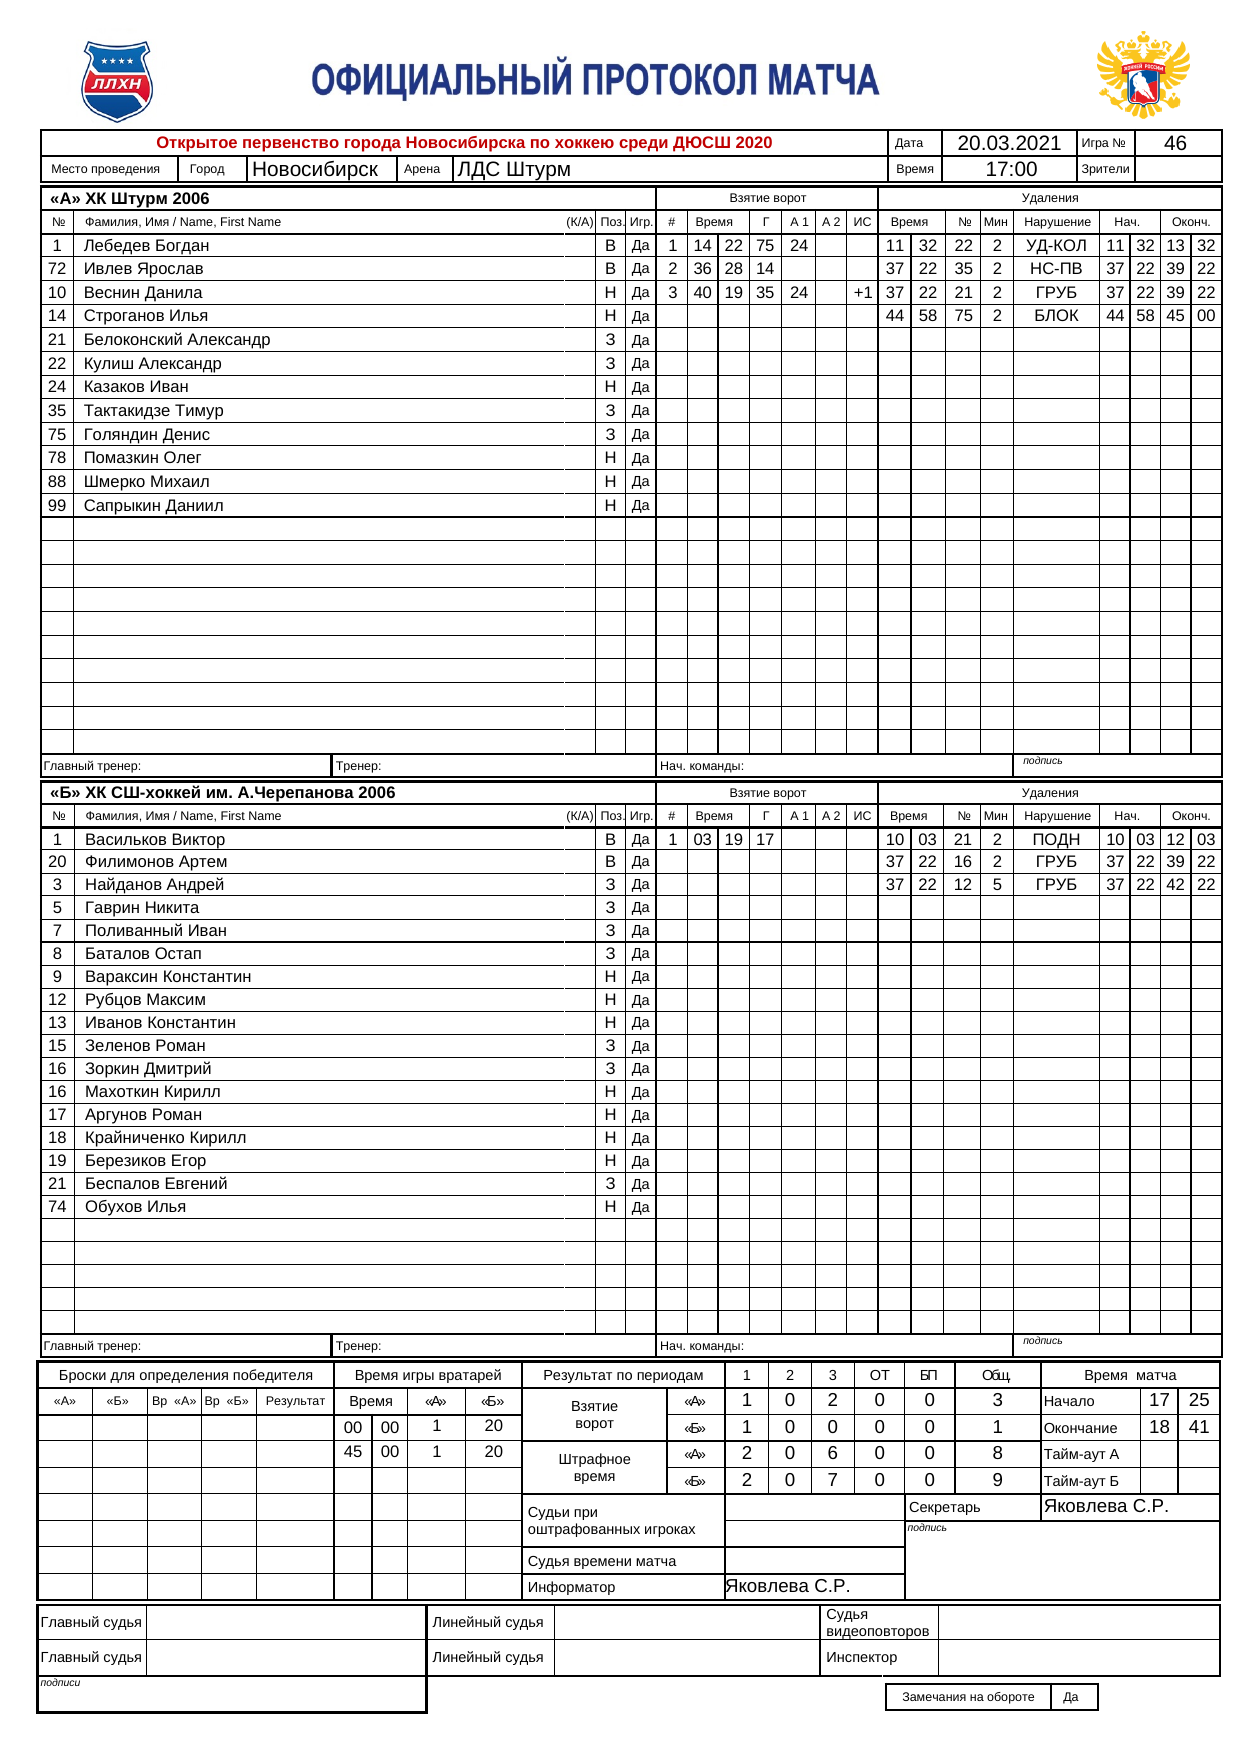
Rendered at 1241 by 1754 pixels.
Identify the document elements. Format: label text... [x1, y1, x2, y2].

table_cell 24 [782, 235, 815, 256]
table_cell Да [626, 235, 655, 256]
table_cell [1014, 920, 1099, 941]
table_cell 2 [726, 1468, 768, 1493]
table_cell [688, 683, 717, 706]
table_cell [912, 943, 943, 964]
table_cell [657, 920, 687, 941]
table_cell [1161, 1104, 1190, 1126]
table_cell [1161, 1311, 1190, 1333]
table_cell [847, 494, 877, 516]
table_cell [847, 1219, 877, 1241]
table_cell [466, 1547, 521, 1573]
table_cell [944, 1173, 980, 1195]
table_cell [1131, 683, 1160, 706]
table_cell [750, 518, 781, 540]
table_cell 8 [956, 1442, 1040, 1467]
table_cell [1161, 494, 1190, 516]
table_cell 22 [42, 352, 73, 374]
table_cell [1131, 659, 1160, 682]
table_cell [719, 352, 749, 374]
table_cell [750, 1242, 781, 1264]
table_header Время матча [1042, 1363, 1219, 1387]
table_cell [93, 1547, 147, 1573]
table_header Удаления [879, 188, 1221, 209]
table_cell 9 [42, 966, 74, 987]
table_cell [688, 1012, 717, 1033]
table_cell [1100, 565, 1129, 587]
table_cell Арена [398, 157, 452, 181]
table_cell [565, 470, 595, 493]
table_cell [816, 352, 846, 374]
table_cell [816, 376, 846, 398]
table_cell 18 [1141, 1415, 1177, 1440]
table_cell 2 [981, 257, 1013, 280]
table_cell З [596, 328, 625, 351]
table_cell [750, 352, 781, 374]
table_cell [74, 730, 564, 753]
table_cell ЛДС Штурм [454, 157, 887, 181]
table_cell [1131, 328, 1160, 351]
table_cell [1161, 1219, 1190, 1241]
table_cell [1100, 966, 1129, 987]
table_cell 0 [905, 1468, 954, 1493]
table_cell [719, 1173, 749, 1195]
table_cell [1161, 636, 1190, 658]
table_cell 1 [657, 235, 687, 256]
table_header «А» ХК Штурм 2006 [42, 188, 655, 209]
table_cell [148, 1521, 201, 1546]
table_cell 20 [466, 1441, 521, 1467]
table_cell [1100, 1035, 1129, 1057]
table_cell [750, 850, 781, 872]
table_cell [596, 541, 625, 564]
table_cell [750, 659, 781, 682]
table_cell Время [688, 211, 749, 233]
table_cell [74, 565, 564, 587]
table_cell З [596, 896, 625, 918]
table_cell [1014, 1288, 1099, 1310]
table_cell 32 [1131, 235, 1160, 256]
table_cell [626, 1265, 655, 1287]
table_cell [565, 1058, 595, 1079]
table_cell [719, 328, 749, 351]
table_cell [879, 1127, 910, 1149]
table_cell 14 [750, 257, 781, 280]
table_cell [1192, 1150, 1221, 1172]
table_cell [688, 423, 717, 445]
table_cell [1014, 989, 1099, 1011]
table_cell [1192, 707, 1221, 729]
table_cell [719, 943, 749, 964]
table_cell [912, 1035, 943, 1057]
table_cell [782, 257, 815, 280]
table_cell [912, 352, 945, 374]
table_cell [750, 1127, 781, 1149]
table_cell [202, 1574, 256, 1599]
table_cell [981, 376, 1013, 398]
table_cell 0 [855, 1442, 904, 1467]
table_header «Б» ХК СШ-хоккей им. А.Черепанова 2006 [42, 783, 655, 803]
table_cell [719, 920, 749, 941]
table_cell 37 [1100, 281, 1129, 303]
table_cell [1131, 1265, 1160, 1287]
table_cell [565, 1127, 595, 1149]
table_cell [750, 1058, 781, 1079]
table_cell [847, 352, 877, 374]
table_cell Да [626, 1104, 655, 1126]
table_cell 03 [912, 829, 943, 849]
table_cell З [596, 352, 625, 374]
table_cell [1099, 1682, 1220, 1711]
table_cell [816, 707, 846, 729]
table_cell [719, 1058, 749, 1079]
table_cell [1014, 1150, 1099, 1172]
table_cell [74, 636, 564, 658]
table_cell [847, 612, 877, 634]
table_cell [750, 1012, 781, 1033]
table_cell Город [179, 157, 246, 181]
table_cell [879, 636, 910, 658]
table_cell [1100, 1104, 1129, 1126]
table_cell [1131, 707, 1160, 729]
table_cell [782, 920, 815, 941]
table_cell [981, 423, 1013, 445]
table_cell [1192, 730, 1221, 753]
table_cell [944, 1196, 980, 1218]
table_cell [657, 612, 687, 634]
table_cell [565, 1081, 595, 1103]
table_cell [565, 328, 595, 351]
table_cell [626, 707, 655, 729]
table_cell [408, 1521, 465, 1546]
table_cell [847, 829, 877, 849]
table_cell [39, 1468, 92, 1493]
table_cell [596, 1288, 625, 1310]
table_cell Рубцов Максим [75, 989, 564, 1011]
table_cell [816, 399, 846, 422]
table_cell Вр «А» [148, 1389, 201, 1413]
table_cell Н [596, 376, 625, 398]
table_cell [1161, 707, 1190, 729]
table_cell Зеленов Роман [75, 1035, 564, 1057]
table_cell [946, 518, 980, 540]
table_cell [1161, 470, 1190, 493]
table_cell [1192, 446, 1221, 469]
table_cell [912, 1219, 943, 1241]
table_cell [596, 683, 625, 706]
table_cell 2 [812, 1389, 854, 1413]
table_cell [626, 1219, 655, 1241]
table_cell [1014, 966, 1099, 987]
table_cell [1131, 1288, 1160, 1310]
table_cell [565, 305, 595, 327]
table_cell [688, 1173, 717, 1195]
table_cell [912, 399, 945, 422]
table_cell [782, 518, 815, 540]
table_cell [750, 896, 781, 918]
table_cell [1141, 1468, 1177, 1493]
table_cell [42, 707, 73, 729]
table_cell [912, 612, 945, 634]
table_cell [719, 683, 749, 706]
table_cell 2 [657, 257, 687, 280]
table_cell [816, 874, 846, 895]
table_cell 9 [956, 1468, 1040, 1493]
table_cell [782, 446, 815, 469]
table_cell [946, 446, 980, 469]
table_header 2 [769, 1363, 811, 1387]
table_cell [1100, 612, 1129, 634]
table_cell Крайниченко Кирилл [75, 1127, 564, 1149]
table_cell [750, 1288, 781, 1310]
table_cell [565, 1311, 595, 1333]
table_cell [944, 1058, 980, 1079]
table_cell [1014, 470, 1099, 493]
table_cell [565, 683, 595, 706]
table_cell [719, 730, 749, 753]
table_cell [1131, 1173, 1160, 1195]
table_cell 16 [42, 1058, 74, 1079]
table_cell 44 [879, 305, 910, 327]
table_cell [93, 1468, 147, 1493]
table_cell 0 [855, 1389, 904, 1413]
table_cell [912, 1196, 943, 1218]
table_cell 13 [1161, 235, 1190, 256]
table_cell № [944, 805, 980, 826]
table_cell [657, 1058, 687, 1079]
table_cell [596, 612, 625, 634]
table_cell 00 [1192, 305, 1221, 327]
table_cell 1 [956, 1415, 1040, 1440]
table_cell [879, 1219, 910, 1241]
table_cell [42, 1288, 74, 1310]
table_cell [565, 399, 595, 422]
table_cell [1131, 541, 1160, 564]
table_cell 78 [42, 446, 73, 469]
table_cell [565, 707, 595, 729]
table_cell [202, 1547, 256, 1573]
table_cell [373, 1521, 407, 1546]
table_cell [847, 235, 877, 256]
table_cell Секретарь [906, 1495, 1040, 1520]
table_cell [688, 541, 717, 564]
table_cell [912, 494, 945, 516]
table_cell [782, 1081, 815, 1103]
table_cell 22 [719, 235, 749, 256]
table_cell [981, 989, 1013, 1011]
table_header Да [1052, 1685, 1097, 1709]
table_cell [782, 328, 815, 351]
table_cell [912, 565, 945, 587]
table_cell [657, 874, 687, 895]
table_cell [1014, 1058, 1099, 1079]
table_cell [879, 470, 910, 493]
table_cell Шмерко Михаил [74, 470, 564, 493]
table_cell [750, 305, 781, 327]
table_cell [719, 1196, 749, 1218]
table_cell [42, 565, 73, 587]
table_cell [847, 446, 877, 469]
table_cell [946, 565, 980, 587]
table_cell В [596, 257, 625, 280]
table_cell [912, 636, 945, 658]
table_cell [847, 376, 877, 398]
table_cell 12 [944, 874, 980, 895]
table_cell [816, 235, 846, 256]
table_cell [1014, 612, 1099, 634]
table_cell [688, 1058, 717, 1079]
table_cell [981, 1311, 1013, 1333]
table_cell 22 [1131, 874, 1160, 895]
table_cell НС-ПВ [1014, 257, 1099, 280]
table_cell [847, 1058, 877, 1079]
table_cell [750, 612, 781, 634]
table_cell [657, 989, 687, 1011]
table_cell Н [596, 1081, 625, 1103]
table_cell Тайм-аут А [1042, 1441, 1140, 1467]
table_cell [750, 376, 781, 398]
table_cell 17 [42, 1104, 74, 1126]
table_cell [912, 470, 945, 493]
table_cell подпись [906, 1522, 1219, 1599]
table_cell [1014, 376, 1099, 398]
table_cell [782, 1311, 815, 1333]
table_cell 42 [1161, 874, 1190, 895]
table_cell Да [626, 943, 655, 964]
table_cell [719, 1265, 749, 1287]
table_cell [148, 1494, 201, 1520]
table_cell [944, 1081, 980, 1103]
table_cell 3 [42, 874, 74, 895]
table_cell 58 [1131, 305, 1160, 327]
table_cell [1100, 989, 1129, 1011]
table_cell [782, 966, 815, 987]
table_cell [1161, 966, 1190, 987]
table_cell [816, 636, 846, 658]
table_cell [202, 1441, 256, 1467]
table_cell 17 [1141, 1389, 1177, 1413]
table_cell [657, 707, 687, 729]
table_cell [879, 1242, 910, 1264]
table_cell [565, 494, 595, 516]
table_cell 1 [408, 1441, 465, 1467]
table_cell [847, 966, 877, 987]
table_cell [879, 376, 910, 398]
table_cell Нарушение [1014, 805, 1099, 826]
table_cell [719, 874, 749, 895]
table_cell Да [626, 1012, 655, 1033]
table_cell [981, 707, 1013, 729]
table_cell Да [626, 1081, 655, 1103]
table_cell [1014, 943, 1099, 964]
table_cell [93, 1441, 147, 1467]
table_cell Сапрыкин Даниил [74, 494, 564, 516]
table_cell [782, 1173, 815, 1195]
table_cell [1014, 518, 1099, 540]
table_cell [750, 565, 781, 587]
table_header Удаления [879, 783, 1221, 803]
table_cell 22 [912, 281, 945, 303]
table_cell [1192, 966, 1221, 987]
table_cell [816, 1288, 846, 1310]
table_cell [719, 1242, 749, 1264]
table_cell Фамилия, Имя / Name, First Name [75, 805, 565, 826]
table_cell [946, 707, 980, 729]
table_cell [912, 1242, 943, 1264]
table_cell Зрители [1078, 157, 1134, 181]
table_cell [257, 1547, 333, 1573]
table_cell [981, 541, 1013, 564]
table_cell Да [626, 1150, 655, 1172]
table_cell [1100, 943, 1129, 964]
table_cell [847, 943, 877, 964]
table_cell [688, 989, 717, 1011]
table_cell [782, 470, 815, 493]
table_cell [912, 659, 945, 682]
table_cell [39, 1494, 92, 1520]
table_cell [912, 707, 945, 729]
table_cell [719, 1035, 749, 1057]
table_cell [1192, 683, 1221, 706]
table_cell 20 [466, 1416, 521, 1440]
table_cell Главный тренер: [42, 1335, 330, 1356]
table_cell [879, 423, 910, 445]
table_cell Судья времени матча [523, 1548, 724, 1573]
table_cell 3 [956, 1389, 1040, 1413]
table_cell [816, 896, 846, 918]
table_cell [1131, 399, 1160, 422]
table_cell [1192, 1173, 1221, 1195]
table_cell Да [626, 1058, 655, 1079]
table_cell [626, 612, 655, 634]
table_cell [39, 1416, 92, 1440]
table_cell Время [688, 805, 749, 826]
table_cell [688, 1127, 717, 1149]
table_cell 00 [335, 1416, 371, 1440]
table_cell [657, 896, 687, 918]
table_cell [847, 683, 877, 706]
table_cell 19 [719, 281, 749, 303]
table_cell Тренер: [333, 1335, 655, 1356]
table_header 46 [1136, 131, 1221, 155]
table_cell [944, 1150, 980, 1172]
table_cell [1192, 943, 1221, 964]
table_cell [879, 494, 910, 516]
table_cell [816, 1104, 846, 1126]
table_cell [657, 470, 687, 493]
table_cell [42, 683, 73, 706]
table_cell [981, 683, 1013, 706]
table_header БП [905, 1363, 954, 1387]
table_cell [879, 565, 910, 587]
table_cell [782, 1219, 815, 1241]
table_cell 1 [42, 235, 73, 256]
table_cell [202, 1468, 256, 1493]
table_cell [1192, 494, 1221, 516]
table_cell [719, 376, 749, 398]
table_cell 1 [726, 1415, 768, 1440]
table_cell № [42, 805, 74, 826]
table_cell Нач. команды: [657, 1335, 1012, 1356]
table_cell # [657, 211, 687, 233]
table_cell [1192, 1265, 1221, 1287]
table_cell [565, 1219, 595, 1241]
table_cell Мин [981, 805, 1013, 826]
table_cell [335, 1468, 371, 1493]
table_cell [42, 636, 73, 658]
table_cell «А» [668, 1389, 724, 1413]
table_cell [879, 1012, 910, 1033]
table_cell [981, 1081, 1013, 1103]
table_cell Н [596, 1150, 625, 1172]
table_cell [657, 494, 687, 516]
table_cell [944, 1288, 980, 1310]
table_cell [1131, 730, 1160, 753]
table_cell [75, 1242, 564, 1264]
table_cell 37 [1100, 874, 1129, 895]
table_cell [879, 518, 910, 540]
table_cell [1131, 896, 1160, 918]
table_header Дата [889, 131, 941, 155]
table_cell [1161, 612, 1190, 634]
table_cell [847, 1035, 877, 1057]
table_cell [847, 707, 877, 729]
table_cell А 1 [782, 211, 815, 233]
table_cell [816, 1219, 846, 1241]
table_cell 03 [1131, 829, 1160, 849]
table_cell Тайм-аут Б [1042, 1468, 1140, 1493]
table_cell [257, 1416, 333, 1440]
table_cell (К/А) [565, 805, 595, 826]
table_cell [981, 636, 1013, 658]
table_cell [428, 1677, 882, 1711]
table_cell [944, 1127, 980, 1149]
table_cell [726, 1495, 904, 1520]
table_cell «Б» [668, 1468, 724, 1493]
table_cell подпись [1014, 755, 1221, 776]
table_cell [981, 494, 1013, 516]
table_cell [883, 1677, 1220, 1681]
table_cell [816, 305, 846, 327]
table_cell [657, 1012, 687, 1033]
table_cell [782, 1058, 815, 1079]
table_cell [750, 446, 781, 469]
table_cell [750, 1196, 781, 1218]
table_cell [782, 399, 815, 422]
table_cell 37 [879, 257, 910, 280]
table_cell 7 [42, 920, 74, 941]
table_cell [688, 1196, 717, 1218]
table_cell Беспалов Евгений [75, 1173, 564, 1195]
table_cell [565, 612, 595, 634]
table_cell [74, 683, 564, 706]
table_cell Да [626, 920, 655, 941]
table_cell подписи [39, 1677, 425, 1711]
table_cell В [596, 235, 625, 256]
table_cell [879, 612, 910, 634]
table_cell [596, 707, 625, 729]
table_cell [816, 494, 846, 516]
table_cell [1192, 541, 1221, 564]
table_cell 17:00 [943, 157, 1076, 181]
table_cell [565, 829, 595, 849]
table_cell Иванов Константин [75, 1012, 564, 1033]
table_cell [879, 707, 910, 729]
table_cell [750, 470, 781, 493]
table_cell [1192, 1058, 1221, 1079]
table_cell [816, 470, 846, 493]
table_cell [657, 588, 687, 611]
table_cell 74 [42, 1196, 74, 1218]
table_cell [1131, 376, 1160, 398]
table_cell [688, 920, 717, 941]
table_cell [847, 659, 877, 682]
table_cell Результат [257, 1389, 333, 1413]
table_cell [1161, 446, 1190, 469]
table_cell [1131, 1219, 1160, 1241]
table_cell [688, 399, 717, 422]
table_cell [879, 1081, 910, 1103]
table_cell [981, 1150, 1013, 1172]
table_cell [688, 850, 717, 872]
table_cell [466, 1521, 521, 1546]
table_cell [565, 446, 595, 469]
table_cell [981, 1173, 1013, 1195]
table_cell [816, 1058, 846, 1079]
table_cell [879, 966, 910, 987]
table_cell 21 [946, 281, 980, 303]
table_cell [626, 659, 655, 682]
table_cell [93, 1494, 147, 1520]
table_cell [1014, 494, 1099, 516]
table_cell 10 [879, 829, 910, 849]
table_cell 40 [688, 281, 717, 303]
table_cell 11 [879, 235, 910, 256]
table_cell [1192, 1127, 1221, 1149]
table_cell З [596, 943, 625, 964]
table_cell [1131, 1104, 1160, 1126]
table_cell [42, 518, 73, 540]
table_cell [847, 1288, 877, 1310]
table_cell Оконч. [1161, 211, 1221, 233]
table_cell [750, 1311, 781, 1333]
table_cell [1100, 1196, 1129, 1218]
table_cell [879, 541, 910, 564]
table_cell [816, 1311, 846, 1333]
table_cell [657, 1265, 687, 1287]
table_cell [944, 1219, 980, 1241]
table_cell [688, 518, 717, 540]
table_cell Да [626, 305, 655, 327]
table_cell [1014, 1196, 1099, 1218]
table_cell [565, 1242, 595, 1264]
table_cell [719, 494, 749, 516]
table_cell Да [626, 989, 655, 1011]
table_cell [816, 1127, 846, 1149]
table_cell [1100, 470, 1129, 493]
table_cell [816, 1012, 846, 1033]
table_cell 44 [1100, 305, 1129, 327]
table_cell Обухов Илья [75, 1196, 564, 1218]
table_cell [750, 1035, 781, 1057]
table_cell [596, 1242, 625, 1264]
table_cell [750, 920, 781, 941]
table_cell [782, 1196, 815, 1218]
table_cell «А» [408, 1389, 465, 1413]
table_cell Да [626, 966, 655, 987]
table_cell [688, 1035, 717, 1057]
table_cell 13 [42, 1012, 74, 1033]
table_cell Судьи при оштрафованных игроках [523, 1495, 724, 1546]
table_cell [847, 1265, 877, 1287]
table_cell [93, 1416, 147, 1440]
table_cell Да [626, 1127, 655, 1149]
table_cell [565, 281, 595, 303]
table_cell [981, 1265, 1013, 1287]
table_cell Казаков Иван [74, 376, 564, 398]
table_cell 22 [1131, 257, 1160, 280]
table_cell Филимонов Артем [75, 850, 564, 872]
table_cell [912, 683, 945, 706]
table_cell [565, 1265, 595, 1287]
table_cell В [596, 850, 625, 872]
table_cell [719, 636, 749, 658]
table_cell [1141, 1441, 1177, 1467]
table_cell 22 [912, 874, 943, 895]
table_cell [1131, 1081, 1160, 1103]
table_cell [726, 1548, 904, 1573]
table_cell [688, 1104, 717, 1126]
table_cell [74, 541, 564, 564]
table_cell [782, 896, 815, 918]
table_cell [946, 541, 980, 564]
table_cell [847, 920, 877, 941]
table_cell [944, 1311, 980, 1333]
table_cell [750, 966, 781, 987]
table_cell [1161, 1081, 1190, 1103]
table_cell [688, 730, 717, 753]
table_cell [1192, 588, 1221, 611]
table_cell 5 [981, 874, 1013, 895]
table_cell [39, 1521, 92, 1546]
table_cell [847, 874, 877, 895]
table_cell [847, 588, 877, 611]
table_cell [1014, 399, 1099, 422]
table_cell [657, 1173, 687, 1195]
table_cell [719, 1127, 749, 1149]
table_cell 6 [812, 1442, 854, 1467]
table_cell 7 [812, 1468, 854, 1493]
table_cell [626, 588, 655, 611]
table_cell [912, 1173, 943, 1195]
table_cell [1014, 565, 1099, 587]
table_cell [719, 423, 749, 445]
table_cell Начало [1042, 1389, 1140, 1413]
table_cell [1131, 494, 1160, 516]
table_cell [946, 683, 980, 706]
table_cell [719, 399, 749, 422]
table_cell [782, 1288, 815, 1310]
table_cell [408, 1574, 465, 1599]
table_cell Игр. [626, 211, 655, 233]
table_cell [1014, 1265, 1099, 1287]
table_cell Да [626, 257, 655, 280]
table_cell 18 [42, 1127, 74, 1149]
table_cell [657, 1311, 687, 1333]
table_cell Время [889, 157, 941, 181]
table_cell [847, 328, 877, 351]
table_cell [719, 446, 749, 469]
table_cell [1161, 352, 1190, 374]
table_cell [816, 659, 846, 682]
table_cell [944, 1104, 980, 1126]
table_cell Поливанный Иван [75, 920, 564, 941]
table_cell [1161, 1150, 1190, 1172]
table_cell [565, 920, 595, 941]
table_cell [847, 989, 877, 1011]
table_cell [912, 1127, 943, 1149]
table_cell [750, 588, 781, 611]
table_cell [981, 1104, 1013, 1126]
table_cell [816, 518, 846, 540]
table_cell [1131, 518, 1160, 540]
table_cell [750, 541, 781, 564]
table_cell [688, 707, 717, 729]
table_cell [816, 446, 846, 469]
table_cell [1161, 1035, 1190, 1057]
table_cell [626, 636, 655, 658]
table_cell [1131, 1150, 1160, 1172]
table_cell [75, 1265, 564, 1287]
table_cell [688, 1081, 717, 1103]
table_cell [750, 989, 781, 1011]
table_cell [657, 423, 687, 445]
table_cell [750, 399, 781, 422]
table_cell [93, 1574, 147, 1599]
table_cell [1192, 1288, 1221, 1310]
table_cell 0 [769, 1468, 811, 1493]
table_cell 35 [42, 399, 73, 422]
table_cell [202, 1416, 256, 1440]
table_cell Главный судья [39, 1640, 146, 1675]
table_cell [1192, 920, 1221, 941]
table_cell [719, 518, 749, 540]
table_cell [657, 850, 687, 872]
table_cell [1014, 1311, 1099, 1333]
table_cell 3 [657, 281, 687, 303]
table_cell [816, 423, 846, 445]
table_cell 39 [1161, 281, 1190, 303]
table_cell Взятие ворот [523, 1389, 666, 1440]
table_cell [847, 850, 877, 872]
table_cell [719, 1288, 749, 1310]
table_cell [946, 636, 980, 658]
table_cell [657, 1104, 687, 1126]
table_cell [1014, 896, 1099, 918]
table_cell [981, 1035, 1013, 1057]
table_cell [847, 1127, 877, 1149]
table_cell [1161, 518, 1190, 540]
table_cell [879, 1311, 910, 1333]
table_cell [912, 966, 943, 987]
table_cell Поз. [596, 211, 625, 233]
table_cell Гаврин Никита [75, 896, 564, 918]
table_cell 2 [726, 1442, 768, 1467]
table_cell Ивлев Ярослав [74, 257, 564, 280]
table_cell [981, 659, 1013, 682]
table_cell [1131, 1127, 1160, 1149]
table_cell 22 [1131, 281, 1160, 303]
table_cell 39 [1161, 850, 1190, 872]
table_cell [565, 518, 595, 540]
table_cell [912, 989, 943, 1011]
table_cell 22 [1192, 850, 1221, 872]
table_cell 75 [750, 235, 781, 256]
table_cell [782, 636, 815, 658]
table_header Результат по периодам [523, 1363, 724, 1387]
table_cell [408, 1468, 465, 1493]
table_cell [719, 588, 749, 611]
table_cell [847, 1196, 877, 1218]
table_cell [1192, 659, 1221, 682]
table_cell 22 [912, 850, 943, 872]
table_cell [847, 636, 877, 658]
table_cell [719, 850, 749, 872]
table_cell [847, 518, 877, 540]
table_cell [719, 612, 749, 634]
table_cell [1100, 1173, 1129, 1195]
table_cell [1161, 659, 1190, 682]
table_header Броски для определения победителя [39, 1363, 333, 1387]
table_cell 45 [1161, 305, 1190, 327]
table_cell [565, 659, 595, 682]
table_cell 22 [946, 235, 980, 256]
table_cell [879, 683, 910, 706]
table_cell [1014, 1219, 1099, 1241]
table_cell [981, 1242, 1013, 1264]
table_cell [816, 281, 846, 303]
table_cell А 2 [816, 805, 846, 826]
table_cell [1192, 1012, 1221, 1033]
table_cell [1192, 1196, 1221, 1218]
table_cell [688, 376, 717, 398]
table_cell [1014, 1173, 1099, 1195]
table_cell [657, 1127, 687, 1149]
table_cell Главный тренер: [42, 755, 330, 776]
table_cell [1100, 376, 1129, 398]
table_cell 58 [912, 305, 945, 327]
table_cell [202, 1521, 256, 1546]
table_cell 22 [1192, 874, 1221, 895]
table_cell З [596, 920, 625, 941]
table_cell [565, 636, 595, 658]
table_cell 25 [1179, 1389, 1219, 1413]
table_cell Линейный судья [428, 1606, 554, 1639]
table_cell 41 [1179, 1415, 1219, 1440]
table_cell подпись [1014, 1335, 1221, 1356]
table_cell [879, 1265, 910, 1287]
table_cell [565, 1196, 595, 1218]
table_cell [626, 518, 655, 540]
table_cell [912, 518, 945, 540]
table_cell Место проведения [42, 157, 177, 181]
table_cell [688, 1242, 717, 1264]
table_cell [782, 376, 815, 398]
table_cell [148, 1547, 201, 1573]
table_cell [750, 730, 781, 753]
table_cell [847, 1150, 877, 1172]
table_cell [981, 920, 1013, 941]
table_cell [816, 612, 846, 634]
table_cell [847, 1104, 877, 1126]
table_cell 0 [905, 1389, 954, 1413]
table_cell [847, 1012, 877, 1033]
table_cell [944, 989, 980, 1011]
table_cell [750, 1150, 781, 1172]
table_cell [879, 399, 910, 422]
table_cell Да [626, 376, 655, 398]
table_cell [1014, 636, 1099, 658]
table_cell [782, 1035, 815, 1057]
table_cell Да [626, 446, 655, 469]
table_cell [782, 874, 815, 895]
table_cell [782, 943, 815, 964]
table_cell 03 [1192, 829, 1221, 849]
table_cell [981, 352, 1013, 374]
table_cell Яковлева С.Р. [726, 1575, 904, 1599]
table_cell [879, 1058, 910, 1079]
table_cell Главный судья [39, 1606, 146, 1639]
table_header Игра № [1078, 131, 1134, 155]
table_cell 03 [688, 829, 717, 849]
table_cell [847, 305, 877, 327]
table_cell [1161, 920, 1190, 941]
table_cell [1014, 1104, 1099, 1126]
table_cell 22 [1192, 257, 1221, 280]
table_cell [565, 943, 595, 964]
table_cell [981, 565, 1013, 587]
table_cell 2 [981, 235, 1013, 256]
table_cell [688, 588, 717, 611]
table_cell [688, 1265, 717, 1287]
table_cell [912, 1104, 943, 1126]
table_cell [596, 1265, 625, 1287]
table_cell З [596, 874, 625, 895]
table_cell [719, 707, 749, 729]
table_cell [657, 1219, 687, 1241]
table_cell [912, 1081, 943, 1103]
table_cell [879, 446, 910, 469]
table_cell [1100, 399, 1129, 422]
table_cell [42, 1242, 74, 1264]
table_cell [879, 352, 910, 374]
table_cell № [42, 211, 73, 233]
table_cell [946, 328, 980, 351]
table_cell Н [596, 966, 625, 987]
table_cell Веснин Данила [74, 281, 564, 303]
table_cell 22 [1192, 281, 1221, 303]
table_cell [981, 612, 1013, 634]
table_cell [335, 1574, 371, 1599]
table_cell [912, 1012, 943, 1033]
table_cell [596, 588, 625, 611]
table_cell [879, 896, 910, 918]
table_cell [148, 1468, 201, 1493]
table_cell [565, 376, 595, 398]
table_cell [42, 541, 73, 564]
table_cell [1100, 636, 1129, 658]
table_cell [782, 423, 815, 445]
table_cell [657, 518, 687, 540]
table_cell Зоркин Дмитрий [75, 1058, 564, 1079]
table_cell 35 [750, 281, 781, 303]
table_cell [1192, 896, 1221, 918]
table_cell [688, 470, 717, 493]
table_cell [1161, 1265, 1190, 1287]
table_cell 12 [42, 989, 74, 1011]
table_cell [944, 1265, 980, 1287]
table_cell [879, 989, 910, 1011]
table_cell [1100, 896, 1129, 918]
table_cell [74, 707, 564, 729]
table_cell 0 [905, 1415, 954, 1440]
table_cell [782, 659, 815, 682]
table_cell [657, 399, 687, 422]
table_cell Яковлева С.Р. [1042, 1495, 1219, 1520]
table_cell [42, 1219, 74, 1241]
table_cell [782, 612, 815, 634]
table_cell 0 [905, 1442, 954, 1467]
table_cell [466, 1494, 521, 1520]
table_cell [816, 588, 846, 611]
table_cell [1100, 352, 1129, 374]
table_cell [879, 588, 910, 611]
table_cell 14 [42, 305, 73, 327]
table_cell [1100, 541, 1129, 564]
table_cell Да [626, 1035, 655, 1057]
table_cell [816, 1035, 846, 1057]
table_cell Да [626, 896, 655, 918]
table_cell 75 [42, 423, 73, 445]
table_cell [657, 966, 687, 987]
table_cell [1161, 588, 1190, 611]
table_cell [1100, 1242, 1129, 1264]
table_cell 16 [42, 1081, 74, 1103]
table_cell [688, 1219, 717, 1241]
table_cell [981, 588, 1013, 611]
table_cell 0 [812, 1415, 854, 1440]
table_cell [1131, 989, 1160, 1011]
table_cell 0 [769, 1389, 811, 1413]
table_cell [257, 1494, 333, 1520]
table_header Открытое первенство города Новосибирска по хоккею среди ДЮСШ 2020 [42, 131, 887, 155]
table_cell 37 [1100, 257, 1129, 280]
table_header Время игры вратарей [335, 1363, 521, 1387]
table_cell Нач. команды: [657, 755, 1012, 776]
table_cell [981, 943, 1013, 964]
table_cell [688, 966, 717, 987]
table_cell [1161, 1288, 1190, 1310]
table_cell [1100, 659, 1129, 682]
table_cell (К/А) [565, 211, 595, 233]
table_cell [912, 920, 943, 941]
table_cell Да [626, 829, 655, 849]
table_cell [565, 1104, 595, 1126]
table_cell Н [596, 281, 625, 303]
table_cell [1161, 896, 1190, 918]
table_cell [879, 920, 910, 941]
table_cell [946, 494, 980, 516]
table_cell [847, 730, 877, 753]
table_cell [1131, 1196, 1160, 1218]
table_cell [1161, 683, 1190, 706]
table_cell Н [596, 305, 625, 327]
table_cell 5 [42, 896, 74, 918]
table_cell 14 [688, 235, 717, 256]
table_cell [42, 1311, 74, 1333]
table_header Общ. [956, 1363, 1040, 1387]
table_cell [719, 305, 749, 327]
table_cell [657, 659, 687, 682]
table_cell 19 [719, 829, 749, 849]
table_cell [1131, 423, 1160, 445]
table_cell [408, 1547, 465, 1573]
table_cell «А» [668, 1442, 724, 1467]
table_cell Поз. [596, 805, 625, 826]
table_cell [946, 659, 980, 682]
table_cell [912, 588, 945, 611]
table_cell Помазкин Олег [74, 446, 564, 469]
table_cell Да [626, 1173, 655, 1195]
table_cell ПОДН [1014, 829, 1099, 849]
table_cell 99 [42, 494, 73, 516]
table_cell [879, 1035, 910, 1057]
table_cell 37 [879, 281, 910, 303]
table_cell [42, 612, 73, 634]
table_cell [981, 1127, 1013, 1149]
table_cell Тренер: [333, 755, 655, 776]
table_cell [879, 1150, 910, 1172]
table_cell [719, 659, 749, 682]
table_cell [1014, 328, 1099, 351]
table_header 3 [812, 1363, 854, 1387]
table_cell [816, 829, 846, 849]
table_cell [147, 1640, 425, 1675]
table_cell [946, 352, 980, 374]
table_cell [565, 588, 595, 611]
table_cell Мин [981, 211, 1013, 233]
table_cell [1131, 612, 1160, 634]
table_cell 17 [750, 829, 781, 849]
table_cell [981, 1219, 1013, 1241]
table_cell [42, 730, 73, 753]
table_cell [946, 612, 980, 634]
table_cell [1014, 683, 1099, 706]
table_cell 0 [769, 1415, 811, 1440]
table_cell [657, 1196, 687, 1218]
table_cell [816, 257, 846, 280]
table_cell [981, 966, 1013, 987]
table_cell 32 [912, 235, 945, 256]
table_cell [981, 1012, 1013, 1033]
table_cell [466, 1468, 521, 1493]
table_cell Да [626, 470, 655, 493]
table_cell [1161, 399, 1190, 422]
table_cell [565, 423, 595, 445]
table_cell [1014, 1242, 1099, 1264]
table_cell [1192, 328, 1221, 351]
table_cell [1179, 1441, 1219, 1467]
table_cell [565, 1150, 595, 1172]
table_cell [782, 588, 815, 611]
table_cell Н [596, 1104, 625, 1126]
table_cell [596, 659, 625, 682]
table_cell [750, 1104, 781, 1126]
table_cell [1100, 1081, 1129, 1103]
table_cell [981, 328, 1013, 351]
table_cell [981, 1196, 1013, 1218]
table_cell [782, 494, 815, 516]
table_cell [1192, 399, 1221, 422]
table_cell [944, 920, 980, 941]
table_cell ИС [847, 805, 877, 826]
table_cell [74, 518, 564, 540]
table_cell З [596, 1035, 625, 1057]
table_cell [816, 943, 846, 964]
table_cell [879, 1173, 910, 1195]
table_cell 2 [981, 850, 1013, 872]
table_cell [1161, 943, 1190, 964]
table_cell [688, 1150, 717, 1172]
table_cell [750, 636, 781, 658]
table_cell [596, 730, 625, 753]
table_cell [1131, 446, 1160, 469]
table_cell [688, 352, 717, 374]
table_cell [1014, 588, 1099, 611]
table_cell [782, 352, 815, 374]
table_cell 12 [1161, 829, 1190, 849]
table_cell [1131, 966, 1160, 987]
table_cell [373, 1468, 407, 1493]
table_cell [816, 730, 846, 753]
table_cell [944, 1035, 980, 1057]
table_cell [782, 850, 815, 872]
table_cell [1014, 730, 1099, 753]
table_cell [719, 1104, 749, 1126]
table_cell [1192, 1311, 1221, 1333]
table_cell [782, 1127, 815, 1149]
table_cell № [946, 211, 980, 233]
table_cell [912, 1058, 943, 1079]
table_cell # [657, 805, 687, 826]
table_cell [688, 874, 717, 895]
table_cell [782, 305, 815, 327]
table_cell [912, 541, 945, 564]
table_cell [565, 966, 595, 987]
table_cell Да [626, 1196, 655, 1218]
table_cell [408, 1494, 465, 1520]
table_cell [1192, 1242, 1221, 1264]
table_cell [1131, 565, 1160, 587]
table_cell [657, 730, 687, 753]
table_cell [719, 1081, 749, 1103]
table_cell [1014, 446, 1099, 469]
table_cell [1192, 423, 1221, 445]
table_cell [879, 328, 910, 351]
table_cell [912, 1311, 943, 1333]
table_cell [816, 920, 846, 941]
table_cell 16 [944, 850, 980, 872]
table_cell [750, 423, 781, 445]
table_cell [816, 565, 846, 587]
table_cell [946, 730, 980, 753]
table_cell [912, 446, 945, 469]
table_cell [39, 1574, 92, 1599]
table_cell 1 [42, 829, 74, 849]
table_cell 36 [688, 257, 717, 280]
table_cell 8 [42, 943, 74, 964]
table_header Замечания на обороте [887, 1685, 1050, 1709]
table_cell [93, 1521, 147, 1546]
table_cell З [596, 1173, 625, 1195]
table_cell [1179, 1468, 1219, 1493]
table_cell Игр. [626, 805, 655, 826]
table_header 20.03.2021 [943, 131, 1076, 155]
table_cell [816, 1081, 846, 1103]
table_cell [565, 730, 595, 753]
table_cell [1100, 1265, 1129, 1287]
table_cell Нач. [1100, 211, 1160, 233]
table_cell [816, 1196, 846, 1218]
table_cell Время [879, 211, 945, 233]
table_cell [946, 423, 980, 445]
table_header Взятие ворот [657, 188, 877, 209]
table_cell [944, 966, 980, 987]
table_cell 21 [944, 829, 980, 849]
table_cell Белоконский Александр [74, 328, 564, 351]
table_cell [750, 943, 781, 964]
table_cell [912, 1150, 943, 1172]
table_cell [1136, 157, 1221, 181]
table_cell [257, 1574, 333, 1599]
table_cell [626, 1242, 655, 1264]
table_cell [879, 730, 910, 753]
table_cell [147, 1606, 425, 1639]
table_cell [657, 305, 687, 327]
table_cell [939, 1640, 1219, 1675]
table_cell [39, 1441, 92, 1467]
table_cell ИС [847, 211, 877, 233]
table_cell [626, 730, 655, 753]
table_cell Да [626, 399, 655, 422]
table_cell [688, 305, 717, 327]
table_cell [657, 943, 687, 964]
table_cell [816, 683, 846, 706]
table_cell [816, 541, 846, 564]
table_cell [688, 494, 717, 516]
table_cell [719, 1219, 749, 1241]
table_cell [1161, 1196, 1190, 1218]
table_cell [719, 989, 749, 1011]
table_cell [912, 896, 943, 918]
table_cell 0 [855, 1468, 904, 1493]
table_cell [688, 1288, 717, 1310]
table_cell [981, 1288, 1013, 1310]
table_cell Информатор [523, 1575, 724, 1599]
table_cell [565, 1012, 595, 1033]
table_cell [688, 328, 717, 351]
table_cell [1192, 1104, 1221, 1126]
table_cell [1100, 588, 1129, 611]
table_cell Н [596, 494, 625, 516]
table_cell [1100, 446, 1129, 469]
table_cell [981, 399, 1013, 422]
table_cell [1014, 1035, 1099, 1057]
table_cell [1014, 1012, 1099, 1033]
table_cell ГРУБ [1014, 874, 1099, 895]
table_cell З [596, 423, 625, 445]
table_cell 37 [879, 874, 910, 895]
table_cell [626, 683, 655, 706]
table_cell [1014, 541, 1099, 564]
table_cell [1161, 565, 1190, 587]
table_cell [1131, 1311, 1160, 1333]
table_cell [719, 470, 749, 493]
table_cell [657, 328, 687, 351]
table_cell «Б » [466, 1389, 521, 1413]
table_cell [1192, 352, 1221, 374]
table_cell [1014, 352, 1099, 374]
table_cell 1 [408, 1416, 465, 1440]
table_cell [1192, 1035, 1221, 1057]
table_cell [75, 1288, 564, 1310]
table_cell [1131, 920, 1160, 941]
table_cell [1014, 1081, 1099, 1103]
table_cell [981, 518, 1013, 540]
table_cell [688, 896, 717, 918]
table_cell [1014, 1127, 1099, 1149]
table_cell 22 [912, 257, 945, 280]
table_cell Нарушение [1014, 211, 1099, 233]
table_cell [1100, 920, 1129, 941]
table_cell [912, 1265, 943, 1287]
table_cell [555, 1606, 819, 1639]
table_cell Нач. [1100, 805, 1160, 826]
table_cell [750, 874, 781, 895]
table_cell [726, 1521, 904, 1546]
table_cell [847, 1173, 877, 1195]
table_cell [75, 1219, 564, 1241]
table_cell [1192, 636, 1221, 658]
table_cell [657, 636, 687, 658]
table_cell [1100, 1012, 1129, 1033]
table_cell [1192, 1219, 1221, 1241]
table_cell [1100, 683, 1129, 706]
table_cell [1192, 518, 1221, 540]
table_cell 10 [1100, 829, 1129, 849]
table_cell Да [626, 281, 655, 303]
table_cell [816, 1150, 846, 1172]
table_cell Н [596, 1127, 625, 1149]
table_cell [688, 565, 717, 587]
table_cell [750, 1219, 781, 1241]
table_cell А 1 [782, 805, 815, 826]
table_cell Да [626, 494, 655, 516]
table_cell [816, 328, 846, 351]
table_cell [944, 896, 980, 918]
table_cell [148, 1441, 201, 1467]
table_cell [719, 966, 749, 987]
table_cell [750, 328, 781, 351]
table_cell 1 [726, 1389, 768, 1413]
table_cell Линейный судья [428, 1640, 554, 1675]
table_cell Инспектор [821, 1640, 938, 1675]
table_cell 32 [1192, 235, 1221, 256]
table_cell [596, 518, 625, 540]
table_cell [565, 565, 595, 587]
table_cell [657, 565, 687, 587]
table_cell [335, 1494, 371, 1520]
table_cell [1131, 943, 1160, 964]
table_cell [565, 1173, 595, 1195]
table_cell Голяндин Денис [74, 423, 564, 445]
table_cell [257, 1468, 333, 1493]
table_cell [657, 683, 687, 706]
table_cell 10 [42, 281, 73, 303]
table_cell Штрафное время [523, 1442, 666, 1493]
table_cell [596, 1311, 625, 1333]
table_cell [1100, 1219, 1129, 1241]
table_cell [39, 1547, 92, 1573]
table_cell Новосибирск [248, 157, 396, 181]
table_cell 0 [855, 1415, 904, 1440]
table_cell [1100, 423, 1129, 445]
table_cell [946, 399, 980, 422]
table_cell [688, 636, 717, 658]
table_cell [981, 446, 1013, 469]
table_cell [981, 730, 1013, 753]
table_cell Да [626, 850, 655, 872]
table_cell [1014, 659, 1099, 682]
table_cell [750, 494, 781, 516]
table_cell [879, 1104, 910, 1126]
table_cell [657, 541, 687, 564]
table_cell [879, 943, 910, 964]
table_cell [373, 1574, 407, 1599]
table_cell [148, 1416, 201, 1440]
table_cell [719, 565, 749, 587]
table_cell З [596, 399, 625, 422]
table_cell Кулиш Александр [74, 352, 564, 374]
table_cell Вараксин Константин [75, 966, 564, 987]
table_cell 2 [981, 281, 1013, 303]
table_cell [626, 541, 655, 564]
table_cell [1192, 470, 1221, 493]
table_cell [782, 1150, 815, 1172]
table_cell [847, 423, 877, 445]
table_cell [75, 1311, 564, 1333]
table_cell ГРУБ [1014, 281, 1099, 303]
table_cell 19 [42, 1150, 74, 1172]
table_cell [1100, 1150, 1129, 1172]
table_cell [148, 1574, 201, 1599]
table_cell [688, 659, 717, 682]
table_cell Н [596, 446, 625, 469]
table_cell [565, 257, 595, 280]
table_cell [1100, 1311, 1129, 1333]
table_cell [74, 659, 564, 682]
table_cell [688, 1311, 717, 1333]
table_cell [879, 659, 910, 682]
table_cell 72 [42, 257, 73, 280]
table_cell 2 [981, 829, 1013, 849]
table_cell [565, 1288, 595, 1310]
table_cell [1161, 730, 1190, 753]
table_header ОТ [855, 1363, 904, 1387]
table_cell [782, 1242, 815, 1264]
table_cell [782, 707, 815, 729]
table_cell 24 [42, 376, 73, 398]
table_cell [912, 1288, 943, 1310]
table_cell [981, 470, 1013, 493]
table_cell Фамилия, Имя / Name, First Name [74, 211, 565, 233]
table_cell [335, 1547, 371, 1573]
table_cell Найданов Андрей [75, 874, 564, 895]
table_cell 35 [946, 257, 980, 280]
table_cell 24 [782, 281, 815, 303]
table_cell [782, 829, 815, 849]
table_cell ГРУБ [1014, 850, 1099, 872]
table_cell [565, 896, 595, 918]
table_cell [1161, 1012, 1190, 1033]
table_cell 11 [1100, 235, 1129, 256]
table_cell 37 [879, 850, 910, 872]
table_cell [1192, 989, 1221, 1011]
table_cell 28 [719, 257, 749, 280]
table_cell Н [596, 1196, 625, 1218]
table_cell [912, 328, 945, 351]
table_cell [42, 1265, 74, 1287]
table_cell [626, 565, 655, 587]
table_cell [782, 683, 815, 706]
table_cell [1161, 541, 1190, 564]
table_cell Да [626, 328, 655, 351]
table_cell 0 [769, 1442, 811, 1467]
table_cell Тактакидзе Тимур [74, 399, 564, 422]
table_cell 39 [1161, 257, 1190, 280]
table_cell Г [750, 211, 781, 233]
table_cell [657, 446, 687, 469]
table_header 1 [726, 1363, 768, 1387]
table_cell [946, 588, 980, 611]
table_cell [782, 989, 815, 1011]
table_cell [816, 850, 846, 872]
table_cell [719, 896, 749, 918]
table_cell [1100, 1058, 1129, 1079]
table_cell [565, 989, 595, 1011]
table_cell [555, 1640, 819, 1675]
table_cell Вр «Б» [202, 1389, 256, 1413]
table_cell [1131, 1242, 1160, 1264]
table_cell [657, 376, 687, 398]
table_cell [1161, 1173, 1190, 1195]
table_cell А 2 [816, 211, 846, 233]
table_cell [782, 1012, 815, 1033]
table_cell Время [335, 1389, 407, 1413]
table_cell [912, 730, 945, 753]
table_cell [1100, 494, 1129, 516]
table_cell [565, 541, 595, 564]
table_cell Баталов Остап [75, 943, 564, 964]
table_cell [847, 399, 877, 422]
table_cell 37 [1100, 850, 1129, 872]
table_cell Судья видеоповторов [821, 1606, 938, 1639]
table_cell [782, 541, 815, 564]
table_cell [816, 1173, 846, 1195]
table_cell [750, 1173, 781, 1195]
table_cell [596, 636, 625, 658]
table_cell [750, 683, 781, 706]
table_cell [1161, 1127, 1190, 1149]
table_cell [1131, 588, 1160, 611]
table_cell [1100, 1288, 1129, 1310]
table_cell Березиков Егор [75, 1150, 564, 1172]
table_cell «А» [39, 1389, 92, 1413]
table_cell [257, 1441, 333, 1467]
table_cell [1100, 1127, 1129, 1149]
table_cell [1161, 328, 1190, 351]
table_cell [657, 1288, 687, 1310]
table_cell [596, 565, 625, 587]
table_cell [946, 376, 980, 398]
table_cell [944, 943, 980, 964]
table_cell [847, 896, 877, 918]
table_cell [750, 707, 781, 729]
table_cell «Б» [668, 1415, 724, 1440]
table_cell [912, 423, 945, 445]
table_cell [847, 565, 877, 587]
table_cell [782, 1104, 815, 1126]
table_cell 21 [42, 328, 73, 351]
table_cell [719, 1311, 749, 1333]
table_cell УД-КОЛ [1014, 235, 1099, 256]
table_cell [335, 1521, 371, 1546]
table_cell 88 [42, 470, 73, 493]
table_cell [847, 1081, 877, 1103]
table_cell Да [626, 874, 655, 895]
table_cell [1161, 423, 1190, 445]
table_cell 1 [657, 829, 687, 849]
table_cell [688, 943, 717, 964]
table_cell [1100, 730, 1129, 753]
table_cell [847, 257, 877, 280]
table_cell [373, 1547, 407, 1573]
table_cell В [596, 829, 625, 849]
table_cell +1 [847, 281, 877, 303]
table_cell [1100, 518, 1129, 540]
table_cell 00 [373, 1441, 407, 1467]
table_cell Да [626, 423, 655, 445]
table_cell [565, 850, 595, 872]
table_cell [565, 352, 595, 374]
picture [5, 28, 1197, 129]
table_cell 00 [373, 1416, 407, 1440]
table_cell [879, 1288, 910, 1310]
table_cell [1161, 1242, 1190, 1264]
table_cell [1192, 376, 1221, 398]
table_cell [74, 588, 564, 611]
table_cell [657, 1150, 687, 1172]
table_cell [719, 1150, 749, 1172]
table_cell Н [596, 989, 625, 1011]
table_cell 2 [981, 305, 1013, 327]
table_cell 21 [42, 1173, 74, 1195]
table_cell Н [596, 1012, 625, 1033]
table_cell [816, 989, 846, 1011]
table_cell [1192, 565, 1221, 587]
table_cell 15 [42, 1035, 74, 1057]
table_cell [782, 565, 815, 587]
table_cell [944, 1012, 980, 1033]
table_cell [847, 541, 877, 564]
table_cell [565, 1035, 595, 1057]
table_cell [782, 730, 815, 753]
table_cell [1131, 470, 1160, 493]
table_cell [1014, 707, 1099, 729]
table_cell [816, 1265, 846, 1287]
table_cell [1192, 612, 1221, 634]
table_cell [1100, 328, 1129, 351]
table_cell [257, 1521, 333, 1546]
table_cell [1014, 423, 1099, 445]
table_cell Аргунов Роман [75, 1104, 564, 1126]
table_cell Васильков Виктор [75, 829, 564, 849]
table_cell [944, 1242, 980, 1264]
table_cell [626, 1288, 655, 1310]
table_cell [74, 612, 564, 634]
table_cell 20 [42, 850, 74, 872]
table_cell Окончание [1042, 1415, 1140, 1440]
table_cell [42, 659, 73, 682]
table_cell 22 [1131, 850, 1160, 872]
table_cell [1131, 1058, 1160, 1079]
table_cell [719, 1012, 749, 1033]
table_cell [750, 1081, 781, 1103]
table_cell [657, 1035, 687, 1057]
table_cell БЛОК [1014, 305, 1099, 327]
table_cell [466, 1574, 521, 1599]
table_cell [750, 1265, 781, 1287]
table_cell [816, 1242, 846, 1264]
table_cell Лебедев Богдан [74, 235, 564, 256]
table_cell [879, 1196, 910, 1218]
table_cell [373, 1494, 407, 1520]
table_cell [912, 376, 945, 398]
table_cell [946, 470, 980, 493]
table_cell [1161, 1058, 1190, 1079]
table_cell [657, 352, 687, 374]
table_cell [782, 1265, 815, 1287]
table_cell [1131, 1035, 1160, 1057]
table_cell [1161, 376, 1190, 398]
table_cell [202, 1494, 256, 1520]
table_cell [719, 541, 749, 564]
table_cell [1131, 1012, 1160, 1033]
table_cell [596, 1219, 625, 1241]
table_cell [847, 1311, 877, 1333]
table_cell З [596, 1058, 625, 1079]
table_cell Г [750, 805, 781, 826]
table_cell [565, 874, 595, 895]
table_cell 75 [946, 305, 980, 327]
table_cell [981, 1058, 1013, 1079]
table_cell Н [596, 470, 625, 493]
table_cell [1192, 1081, 1221, 1103]
table_cell [42, 588, 73, 611]
table_cell Время [879, 805, 943, 826]
table_cell [657, 1081, 687, 1103]
table_cell [1131, 636, 1160, 658]
table_cell Оконч. [1161, 805, 1221, 826]
table_cell [688, 612, 717, 634]
table_cell «Б» [93, 1389, 147, 1413]
table_cell Махоткин Кирилл [75, 1081, 564, 1103]
table_cell Строганов Илья [74, 305, 564, 327]
table_cell [1100, 707, 1129, 729]
table_cell [565, 235, 595, 256]
table_cell 45 [335, 1441, 371, 1467]
table_cell [847, 470, 877, 493]
table_cell [1161, 989, 1190, 1011]
table_cell [657, 1242, 687, 1264]
table_header Взятие ворот [657, 783, 877, 803]
table_cell Да [626, 352, 655, 374]
table_cell [626, 1311, 655, 1333]
table_cell [939, 1606, 1219, 1639]
table_cell [1131, 352, 1160, 374]
table_cell [981, 896, 1013, 918]
table_cell [816, 966, 846, 987]
table_cell [688, 446, 717, 469]
table_cell [847, 1242, 877, 1264]
